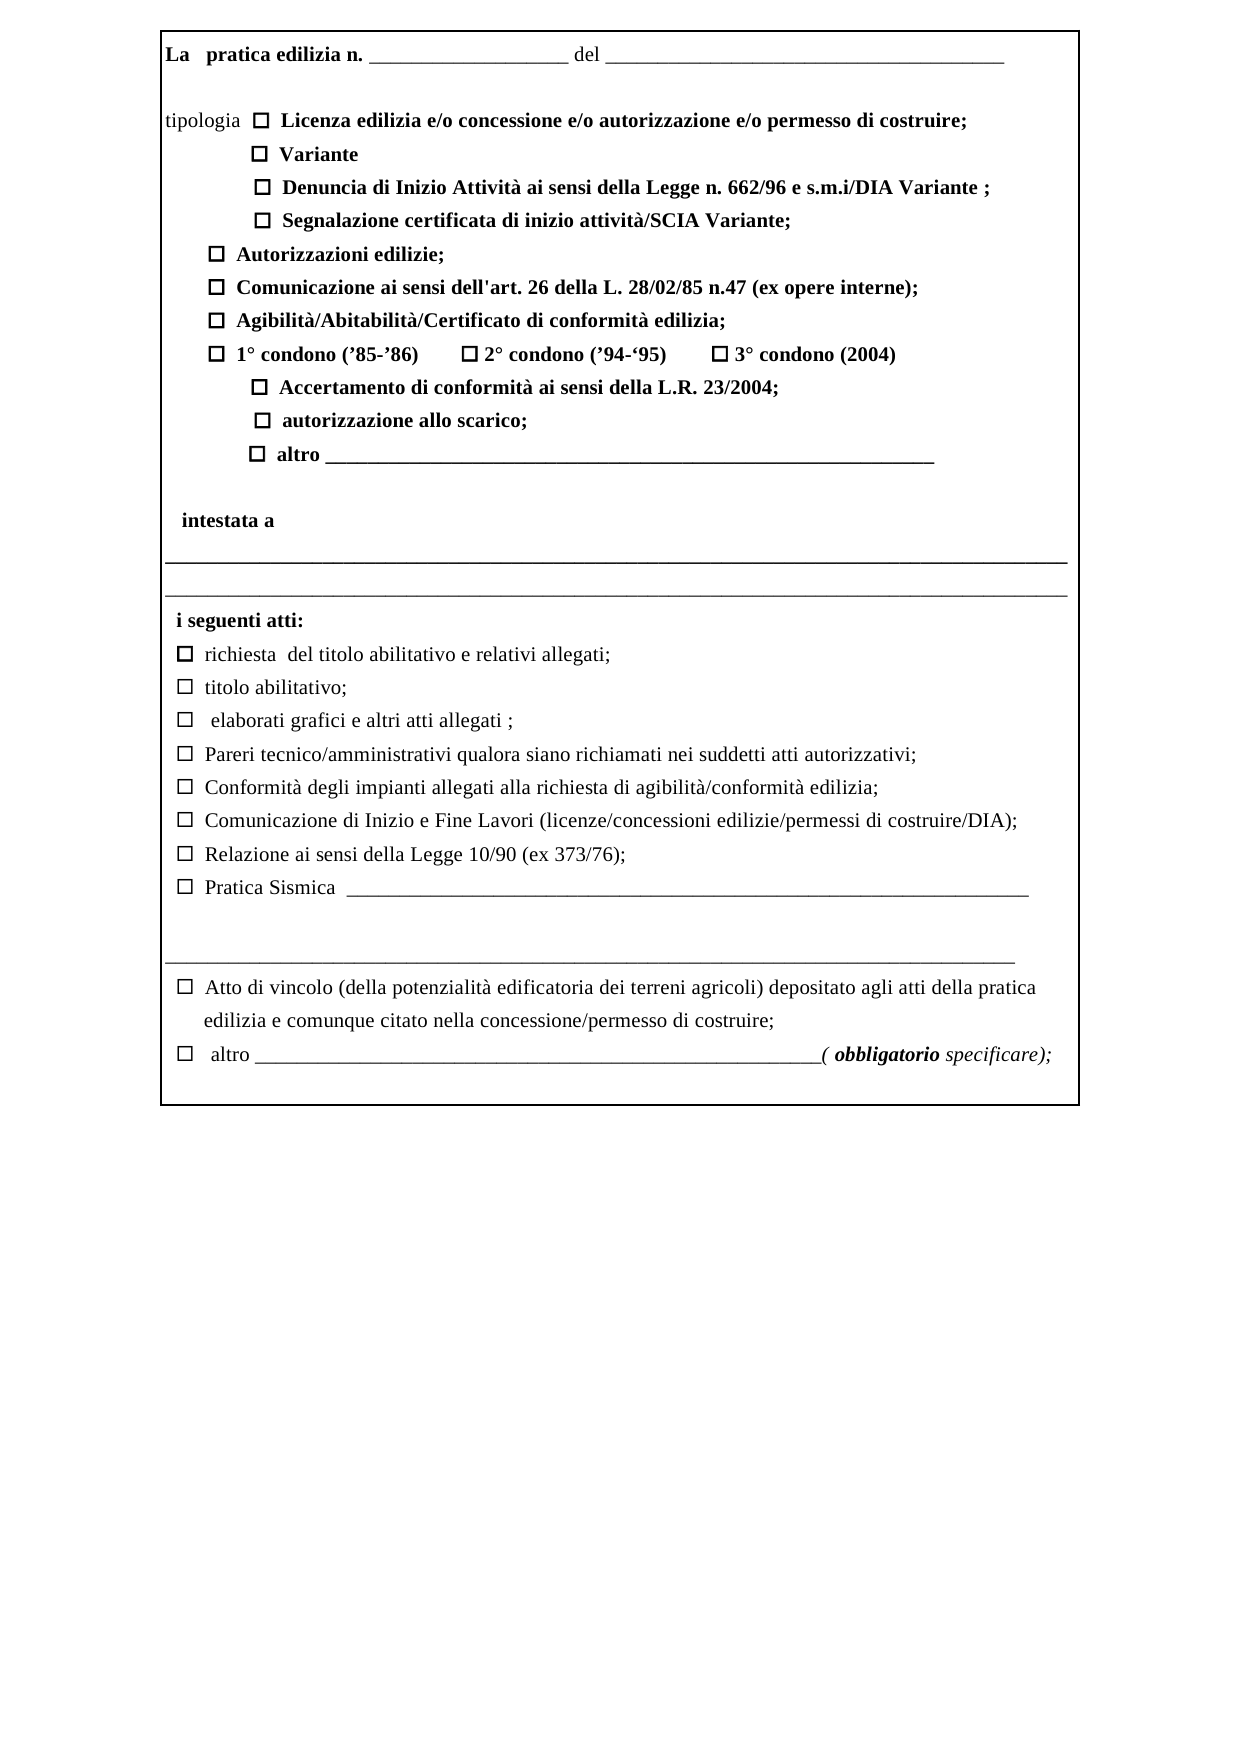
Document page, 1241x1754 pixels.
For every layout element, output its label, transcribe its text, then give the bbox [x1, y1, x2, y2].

text  Relazione ai sensi della Legge 10/90 (ex 373/76); [165, 834, 1075, 868]
text  Denuncia di Inizio Attività ai sensi della Legge n. 662/96 e s.m.i/DIA Variante ; [165, 168, 1075, 201]
text edilizia e comunque citato nella concessione/permesso di costruire; [165, 1001, 1075, 1034]
text  richiesta del titolo abilitativo e relativi allegati; [165, 634, 1075, 668]
text intestata a ______________________________________________________________________________________ [165, 501, 1075, 568]
text ______________________________________________________________________________________ [165, 568, 1075, 601]
text  Comunicazione di Inizio e Fine Lavori (licenze/concessioni edilizie/permessi di costruire/DIA); [165, 801, 1075, 834]
text  elaborati grafici e altri atti allegati ; [165, 701, 1075, 734]
text La pratica edilizia n. ___________________ del ______________________________________ [165, 34, 1075, 68]
text  Agibilità/Abitabilità/Certificato di conformità edilizia; [165, 301, 1075, 334]
text  altro __________________________________________________________ [165, 434, 1075, 468]
text tipologia  Licenza edilizia e/o concessione e/o autorizzazione e/o permesso di costruire; [165, 101, 1075, 134]
text  titolo abilitativo; [165, 668, 1075, 701]
text  Comunicazione ai sensi dell'art. 26 della L. 28/02/85 n.47 (ex opere interne); [165, 268, 1075, 301]
text  Pareri tecnico/amministrativi qualora siano richiamati nei suddetti atti autorizzativi; [165, 734, 1075, 768]
text  altro ______________________________________________________( obbligatorio specificare); [165, 1034, 1075, 1068]
text  Atto di vincolo (della potenzialità edificatoria dei terreni agricoli) depositato agli atti della pratica [165, 968, 1075, 1001]
text  Pratica Sismica _________________________________________________________________ [165, 868, 1075, 901]
text  Segnalazione certificata di inizio attività/SCIA Variante; [165, 201, 1075, 234]
text  Variante [165, 134, 1075, 168]
text  autorizzazione allo scarico; [165, 401, 1075, 434]
text  Autorizzazioni edilizie; [165, 234, 1075, 268]
text i seguenti atti: [165, 601, 1075, 634]
text  Accertamento di conformità ai sensi della L.R. 23/2004; [165, 368, 1075, 401]
text _________________________________________________________________________________ [165, 901, 1075, 968]
text  Conformità degli impianti allegati alla richiesta di agibilità/conformità edilizia; [165, 768, 1075, 801]
text  1° condono (’85-’86)  2° condono (’94-‘95)  3° condono (2004) [165, 334, 1075, 368]
